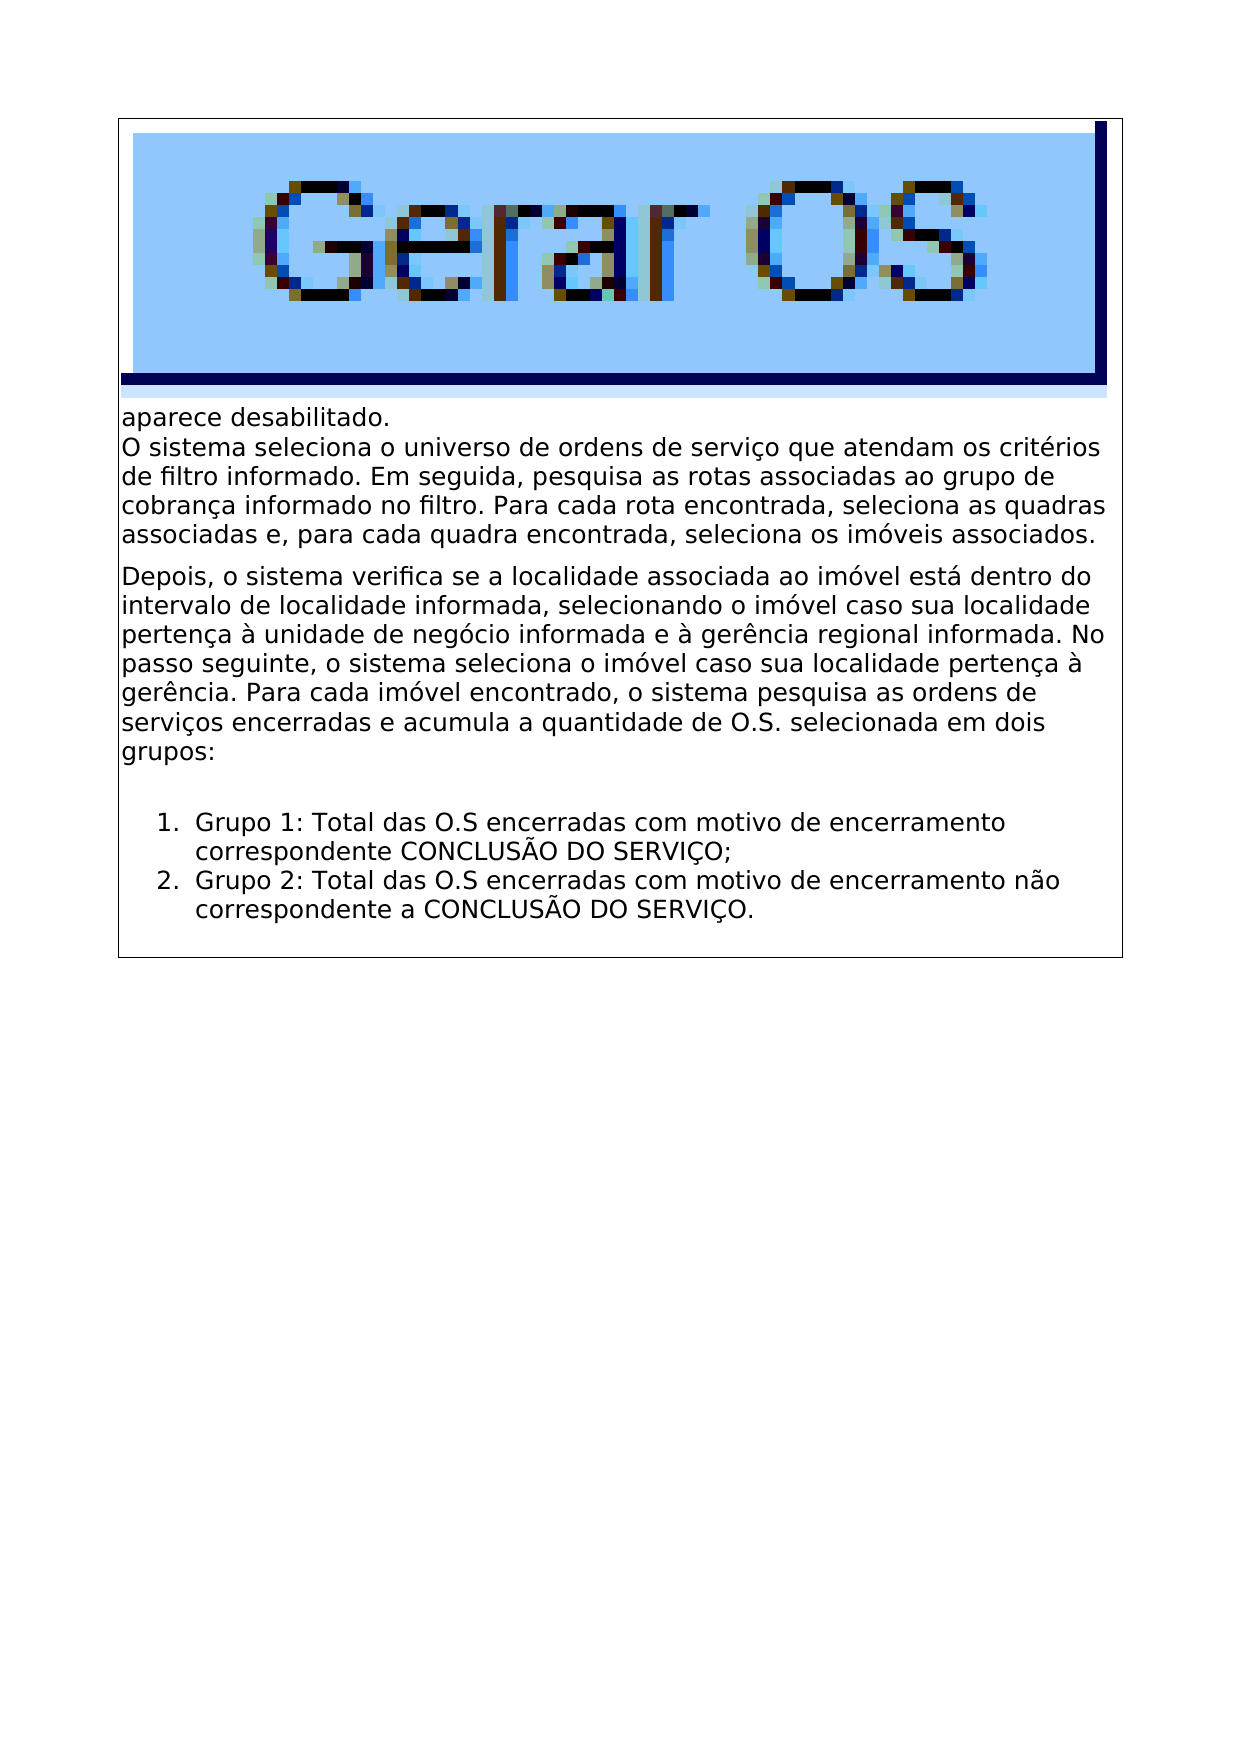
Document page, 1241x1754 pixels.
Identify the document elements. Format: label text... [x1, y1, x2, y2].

table_header aparece desabilitado. O sistema seleciona o universo de ordens de serviço que atendam os critérios de filtro informado. Em seguida, pesquisa as rotas associadas ao grupo de cobrança informado no filtro. Para cada rota encontrada, seleciona as quadras associadas e, para cada quadra encontrada, seleciona os imóveis associados. Depois, o sistema verifica se a localidade associada ao imóvel está dentro do intervalo de localidade informada, selecionando o imóvel caso sua localidade pertença à unidade de negócio informada e à gerência regional informada. No passo seguinte, o sistema seleciona o imóvel caso sua localidade pertença à gerência. Para cada imóvel encontrado, o sistema pesquisa as ordens de serviços encerradas e acumula a quantidade de O.S. selecionada em dois grupos: Grupo 1: Total das O.S encerradas com motivo de encerramento correspondente CONCLUSÃO DO SERVIÇO; Grupo 2: Total das O.S encerradas com motivo de encerramento não correspondente a CONCLUSÃO DO SERVIÇO. [119, 119, 1122, 957]
picture [121, 121, 1120, 398]
